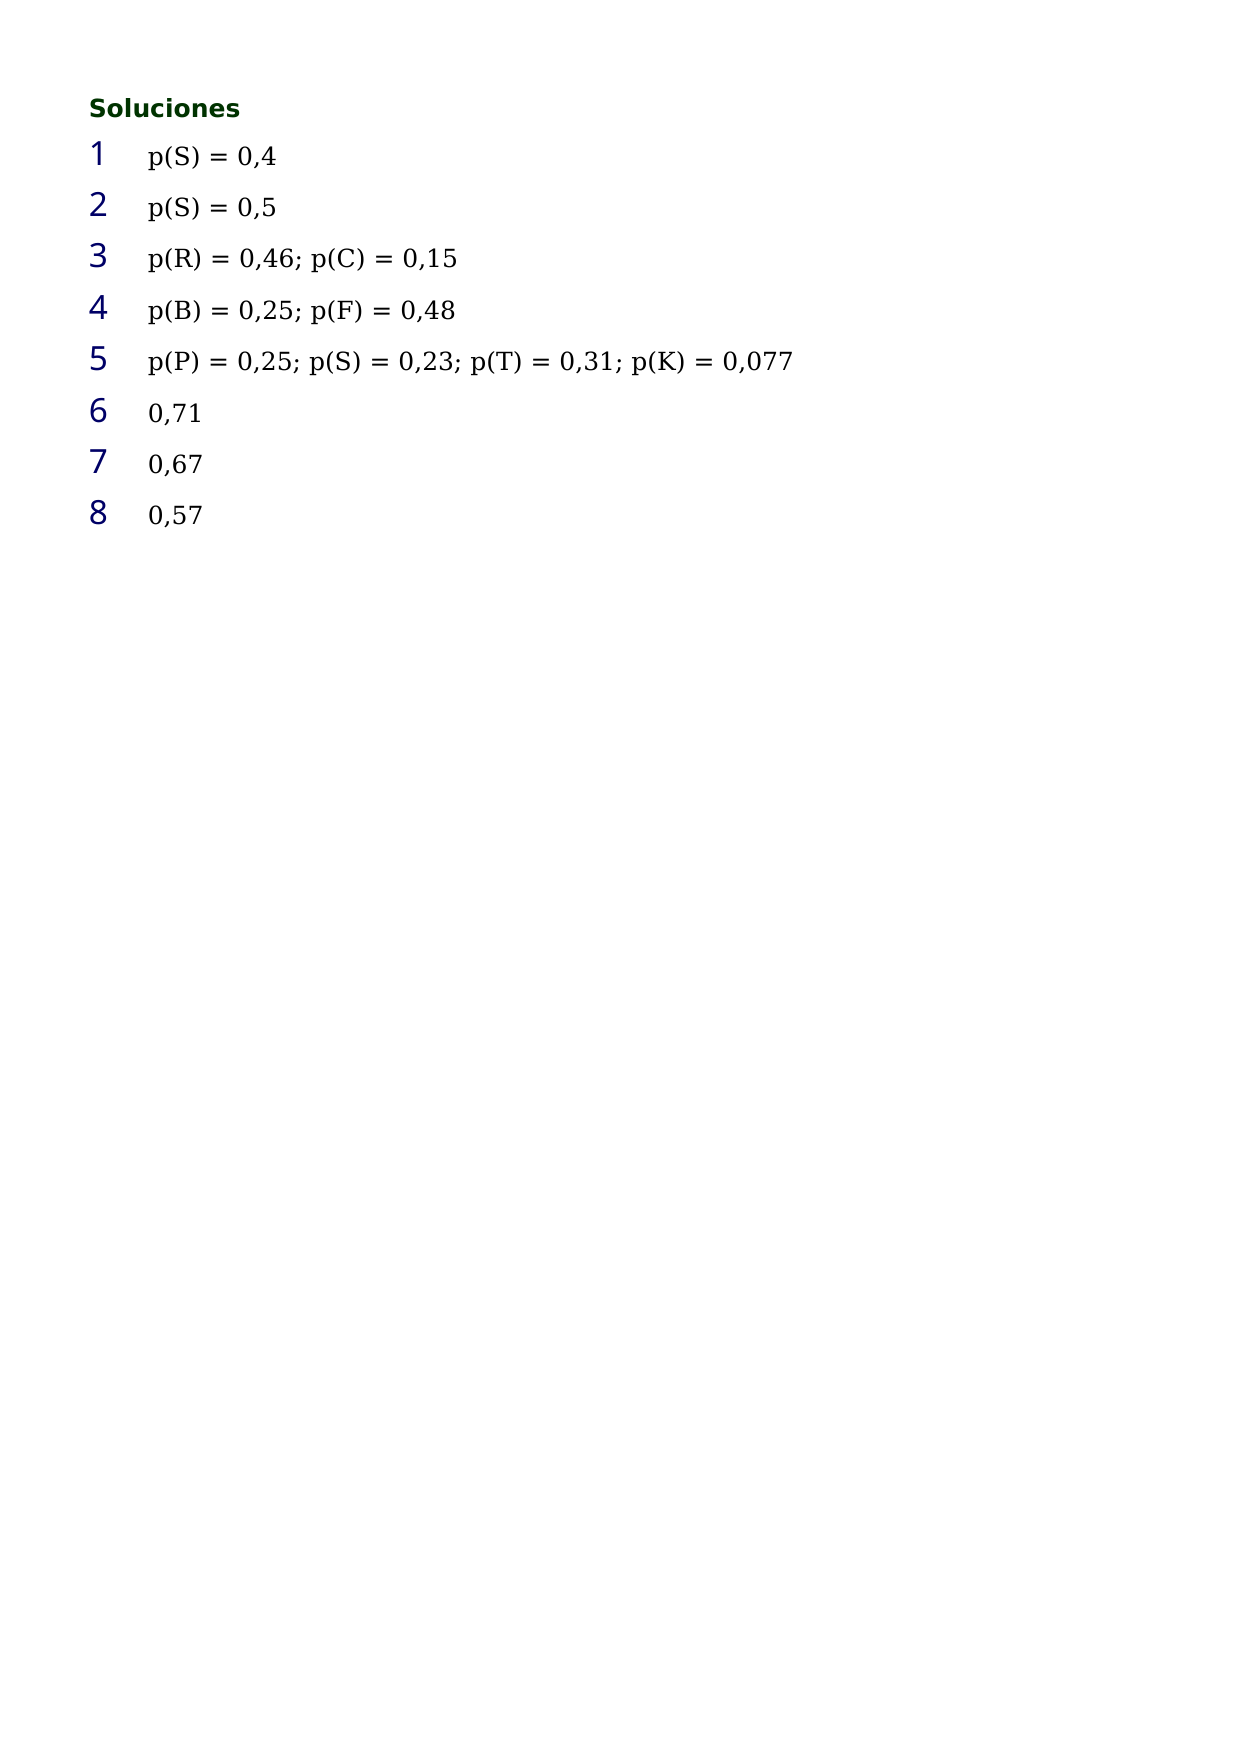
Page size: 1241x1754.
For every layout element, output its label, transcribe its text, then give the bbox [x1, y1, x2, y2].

list 0,57 [88, 489, 1152, 534]
list p(B) = 0,25; p(F) = 0,48 [88, 284, 1152, 329]
list p(R) = 0,46; p(C) = 0,15 [88, 232, 1152, 278]
list p(S) = 0,4 [88, 129, 1152, 175]
text Soluciones [88, 94, 1152, 124]
list 0,71 [88, 386, 1152, 432]
list p(S) = 0,5 [88, 181, 1152, 226]
list 0,67 [88, 438, 1152, 483]
list p(P) = 0,25; p(S) = 0,23; p(T) = 0,31; p(K) = 0,077 [88, 335, 1152, 380]
